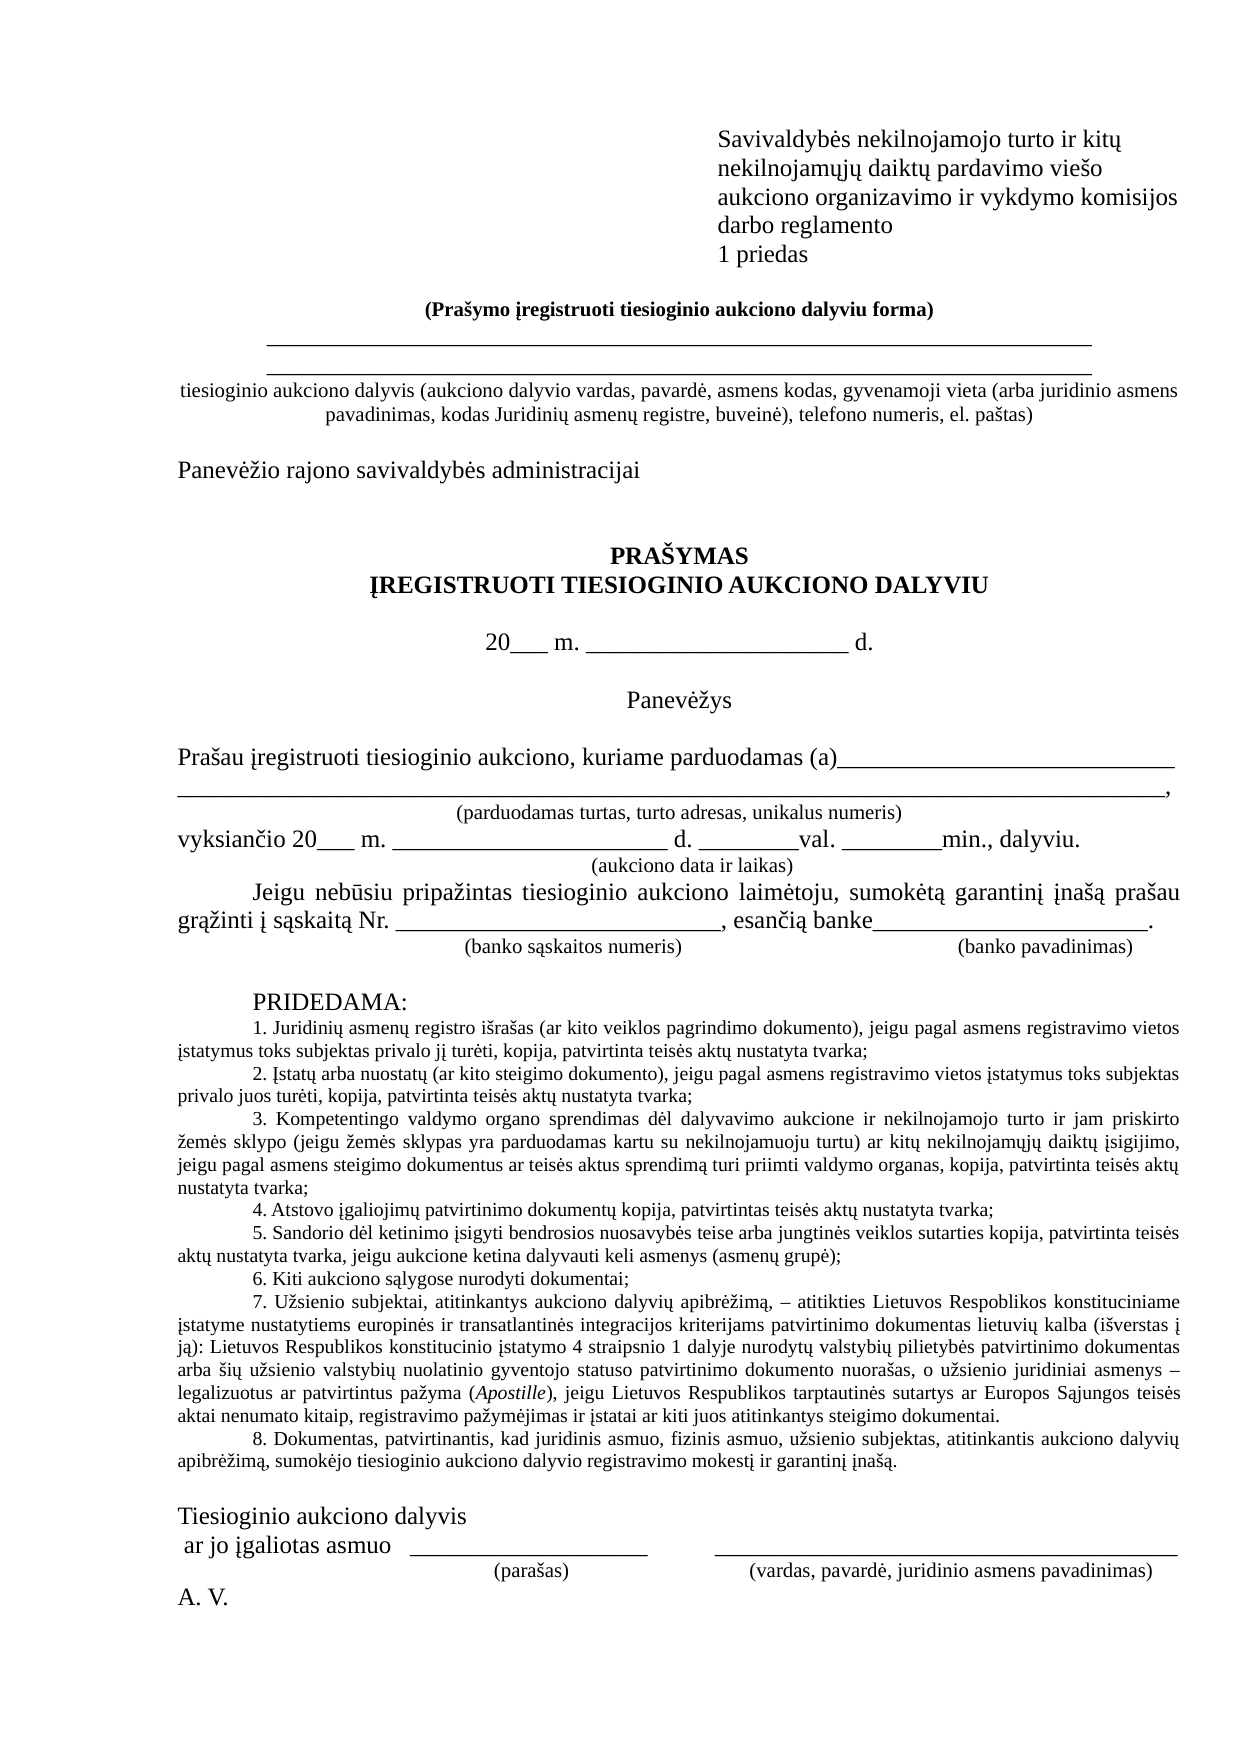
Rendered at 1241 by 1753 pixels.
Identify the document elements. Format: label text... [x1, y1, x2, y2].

text __________________________________________________________________ [177, 349, 1181, 378]
text nekilnojamųjų daiktų pardavimo viešo [717, 153, 1181, 182]
text darbo reglamento [717, 210, 1181, 239]
text A. V. [177, 1582, 1181, 1611]
text (Prašymo įregistruoti tiesioginio aukciono dalyviu forma) [177, 297, 1181, 321]
text Panevėžys [177, 685, 1181, 714]
text ar jo įgaliotas asmuo ___________________ _____________________________________ [177, 1530, 1181, 1558]
text PRAŠYMAS [177, 541, 1181, 570]
text 1. Juridinių asmenų registro išrašas (ar kito veiklos pagrindimo dokumento), jeigu pagal asmens registravimo vietos įstatymus toks subjektas privalo jį turėti, kopija, patvirtinta teisės aktų nustatyta tvarka; [177, 1016, 1181, 1062]
text Jeigu nebūsiu pripažintas tiesioginio aukciono laimėtoju, sumokėtą garantinį įnašą prašau grąžinti į sąskaitą Nr. __________________________, esančią banke______________________. [177, 877, 1181, 934]
text vyksiančio 20___ m. ______________________ d. ________val. ________min., dalyviu. [177, 824, 1181, 853]
text (parašas) (vardas, pavardė, juridinio asmens pavadinimas) [177, 1558, 1181, 1582]
text 4. Atstovo įgaliojimų patvirtinimo dokumentų kopija, patvirtintas teisės aktų nustatyta tvarka; [177, 1198, 1181, 1221]
text 1 priedas [582, 239, 1181, 268]
text aukciono organizavimo ir vykdymo komisijos [717, 182, 1181, 210]
text (aukciono data ir laikas) [177, 853, 1181, 877]
text __________________________________________________________________ [177, 321, 1181, 349]
text 8. Dokumentas, patvirtinantis, kad juridinis asmuo, fizinis asmuo, užsienio subjektas, atitinkantis aukciono dalyvių apibrėžimą, sumokėjo tiesioginio aukciono dalyvio registravimo mokestį ir garantinį įnašą. [177, 1427, 1181, 1472]
text 2. Įstatų arba nuostatų (ar kito steigimo dokumento), jeigu pagal asmens registravimo vietos įstatymus toks subjektas privalo juos turėti, kopija, patvirtinta teisės aktų nustatyta tvarka; [177, 1062, 1181, 1107]
text 6. Kiti aukciono sąlygose nurodyti dokumentai; [177, 1267, 1181, 1290]
text Panevėžio rajono savivaldybės administracijai [177, 455, 1181, 484]
text 3. Kompetentingo valdymo organo sprendimas dėl dalyvavimo aukcione ir nekilnojamojo turto ir jam priskirto žemės sklypo (jeigu žemės sklypas yra parduodamas kartu su nekilnojamuoju turtu) ar kitų nekilnojamųjų daiktų įsigijimo, jeigu pagal asmens steigimo dokumentus ar teisės aktus sprendimą turi priimti valdymo organas, kopija, patvirtinta teisės aktų nustatyta tvarka; [177, 1107, 1181, 1198]
text PRIDEDAMA: [177, 987, 1181, 1016]
text 20___ m. _____________________ d. [177, 627, 1181, 656]
text 7. Užsienio subjektai, atitinkantys aukciono dalyvių apibrėžimą, – atitikties Lietuvos Respoblikos konstituciniame įstatyme nustatytiems europinės ir transatlantinės integracijos kriterijams patvirtinimo dokumentas lietuvių kalba (išverstas į ją): Lietuvos Respublikos konstitucinio įstatymo 4 straipsnio 1 dalyje nurodytų valstybių pilietybės patvirtinimo dokumentas arba šių užsienio valstybių nuolatinio gyventojo statuso patvirtinimo dokumento nuorašas, o užsienio juridiniai asmenys – legalizuotus ar patvirtintus pažyma (Apostille), jeigu Lietuvos Respublikos tarptautinės sutartys ar Europos Sąjungos teisės aktai nenumato kitaip, registravimo pažymėjimas ir įstatai ar kiti juos atitinkantys steigimo dokumentai. [177, 1290, 1181, 1427]
text (banko sąskaitos numeris) (banko pavadinimas) [177, 934, 1181, 958]
text tiesioginio aukciono dalyvis (aukciono dalyvio vardas, pavardė, asmens kodas, gyvenamoji vieta (arba juridinio asmens pavadinimas, kodas Juridinių asmenų registre, buveinė), telefono numeris, el. paštas) [177, 378, 1181, 426]
text Tiesioginio aukciono dalyvis [177, 1501, 1181, 1530]
text ĮREGISTRUOTI TIESIOGINIO AUKCIONO DALYVIU [177, 570, 1181, 599]
text 5. Sandorio dėl ketinimo įsigyti bendrosios nuosavybės teise arba jungtinės veiklos sutarties kopija, patvirtinta teisės aktų nustatyta tvarka, jeigu aukcione ketina dalyvauti keli asmenys (asmenų grupė); [177, 1221, 1181, 1267]
text Savivaldybės nekilnojamojo turto ir kitų [717, 124, 1181, 153]
text Prašau įregistruoti tiesioginio aukciono, kuriame parduodamas (a)___________________________ _______________________________________________________________________________, [177, 742, 1181, 800]
text (parduodamas turtas, turto adresas, unikalus numeris) [177, 800, 1181, 824]
